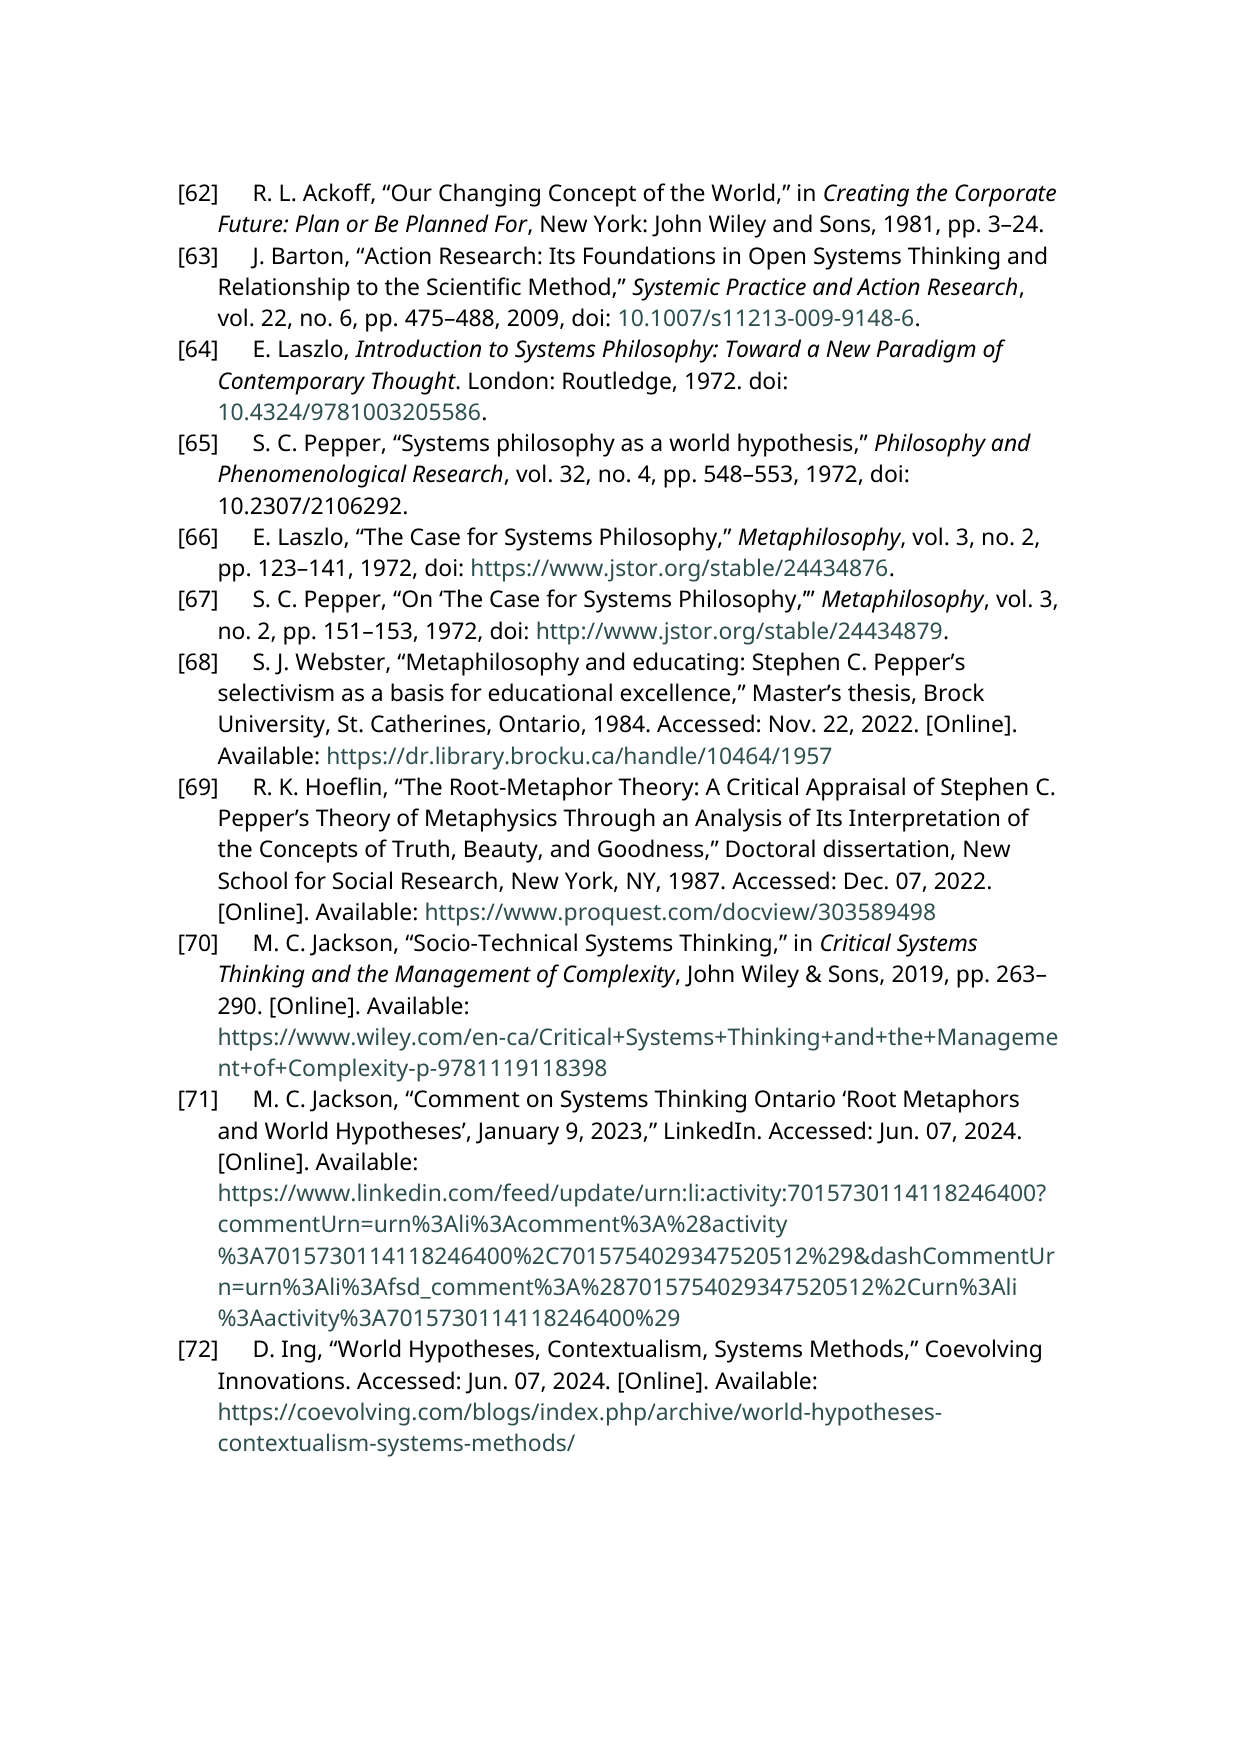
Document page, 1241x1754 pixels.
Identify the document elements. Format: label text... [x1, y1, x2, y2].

text [72] D. Ing, “World Hypotheses, Contextualism, Systems Methods,” Coevolving Innovations. Accessed: Jun. 07, 2024. [Online]. Available: https://coevolving.com/blogs/index.php/archive/world-hypotheses-contextualism-systems-methods/ [177, 1333, 1063, 1458]
text [62] R. L. Ackoff, “Our Changing Concept of the World,” in Creating the Corporate Future: Plan or Be Planned For, New York: John Wiley and Sons, 1981, pp. 3–24. [177, 177, 1063, 240]
text [69] R. K. Hoeflin, “The Root-Metaphor Theory: A Critical Appraisal of Stephen C. Pepper’s Theory of Metaphysics Through an Analysis of Its Interpretation of the Concepts of Truth, Beauty, and Goodness,” Doctoral dissertation, New School for Social Research, New York, NY, 1987. Accessed: Dec. 07, 2022. [Online]. Available: https://www.proquest.com/docview/303589498 [177, 771, 1063, 927]
text [66] E. Laszlo, “The Case for Systems Philosophy,” Metaphilosophy, vol. 3, no. 2, pp. 123–141, 1972, doi: https://www.jstor.org/stable/24434876. [177, 521, 1063, 583]
text [70] M. C. Jackson, “Socio‐Technical Systems Thinking,” in Critical Systems Thinking and the Management of Complexity, John Wiley & Sons, 2019, pp. 263–290. [Online]. Available: https://www.wiley.com/en-ca/Critical+Systems+Thinking+and+the+Management+of+Complexity-p-9781119118398 [177, 927, 1063, 1083]
text [64] E. Laszlo, Introduction to Systems Philosophy: Toward a New Paradigm of Contemporary Thought. London: Routledge, 1972. doi: 10.4324/9781003205586. [177, 333, 1063, 427]
text [65] S. C. Pepper, “Systems philosophy as a world hypothesis,” Philosophy and Phenomenological Research, vol. 32, no. 4, pp. 548–553, 1972, doi: 10.2307/2106292. [177, 427, 1063, 521]
text [63] J. Barton, “Action Research: Its Foundations in Open Systems Thinking and Relationship to the Scientific Method,” Systemic Practice and Action Research, vol. 22, no. 6, pp. 475–488, 2009, doi: 10.1007/s11213-009-9148-6. [177, 240, 1063, 333]
text [67] S. C. Pepper, “On ‘The Case for Systems Philosophy,’” Metaphilosophy, vol. 3, no. 2, pp. 151–153, 1972, doi: http://www.jstor.org/stable/24434879. [177, 583, 1063, 646]
text [68] S. J. Webster, “Metaphilosophy and educating: Stephen C. Pepper’s selectivism as a basis for educational excellence,” Master’s thesis, Brock University, St. Catherines, Ontario, 1984. Accessed: Nov. 22, 2022. [Online]. Available: https://dr.library.brocku.ca/handle/10464/1957 [177, 646, 1063, 771]
text [71] M. C. Jackson, “Comment on Systems Thinking Ontario ‘Root Metaphors and World Hypotheses’, January 9, 2023,” LinkedIn. Accessed: Jun. 07, 2024. [Online]. Available: https://www.linkedin.com/feed/update/urn:li:activity:7015730114118246400?commentUrn=urn%3Ali%3Acomment%3A%28activity%3A7015730114118246400%2C7015754029347520512%29&dashCommentUrn=urn%3Ali%3Afsd_comment%3A%287015754029347520512%2Curn%3Ali%3Aactivity%3A7015730114118246400%29 [177, 1083, 1063, 1333]
